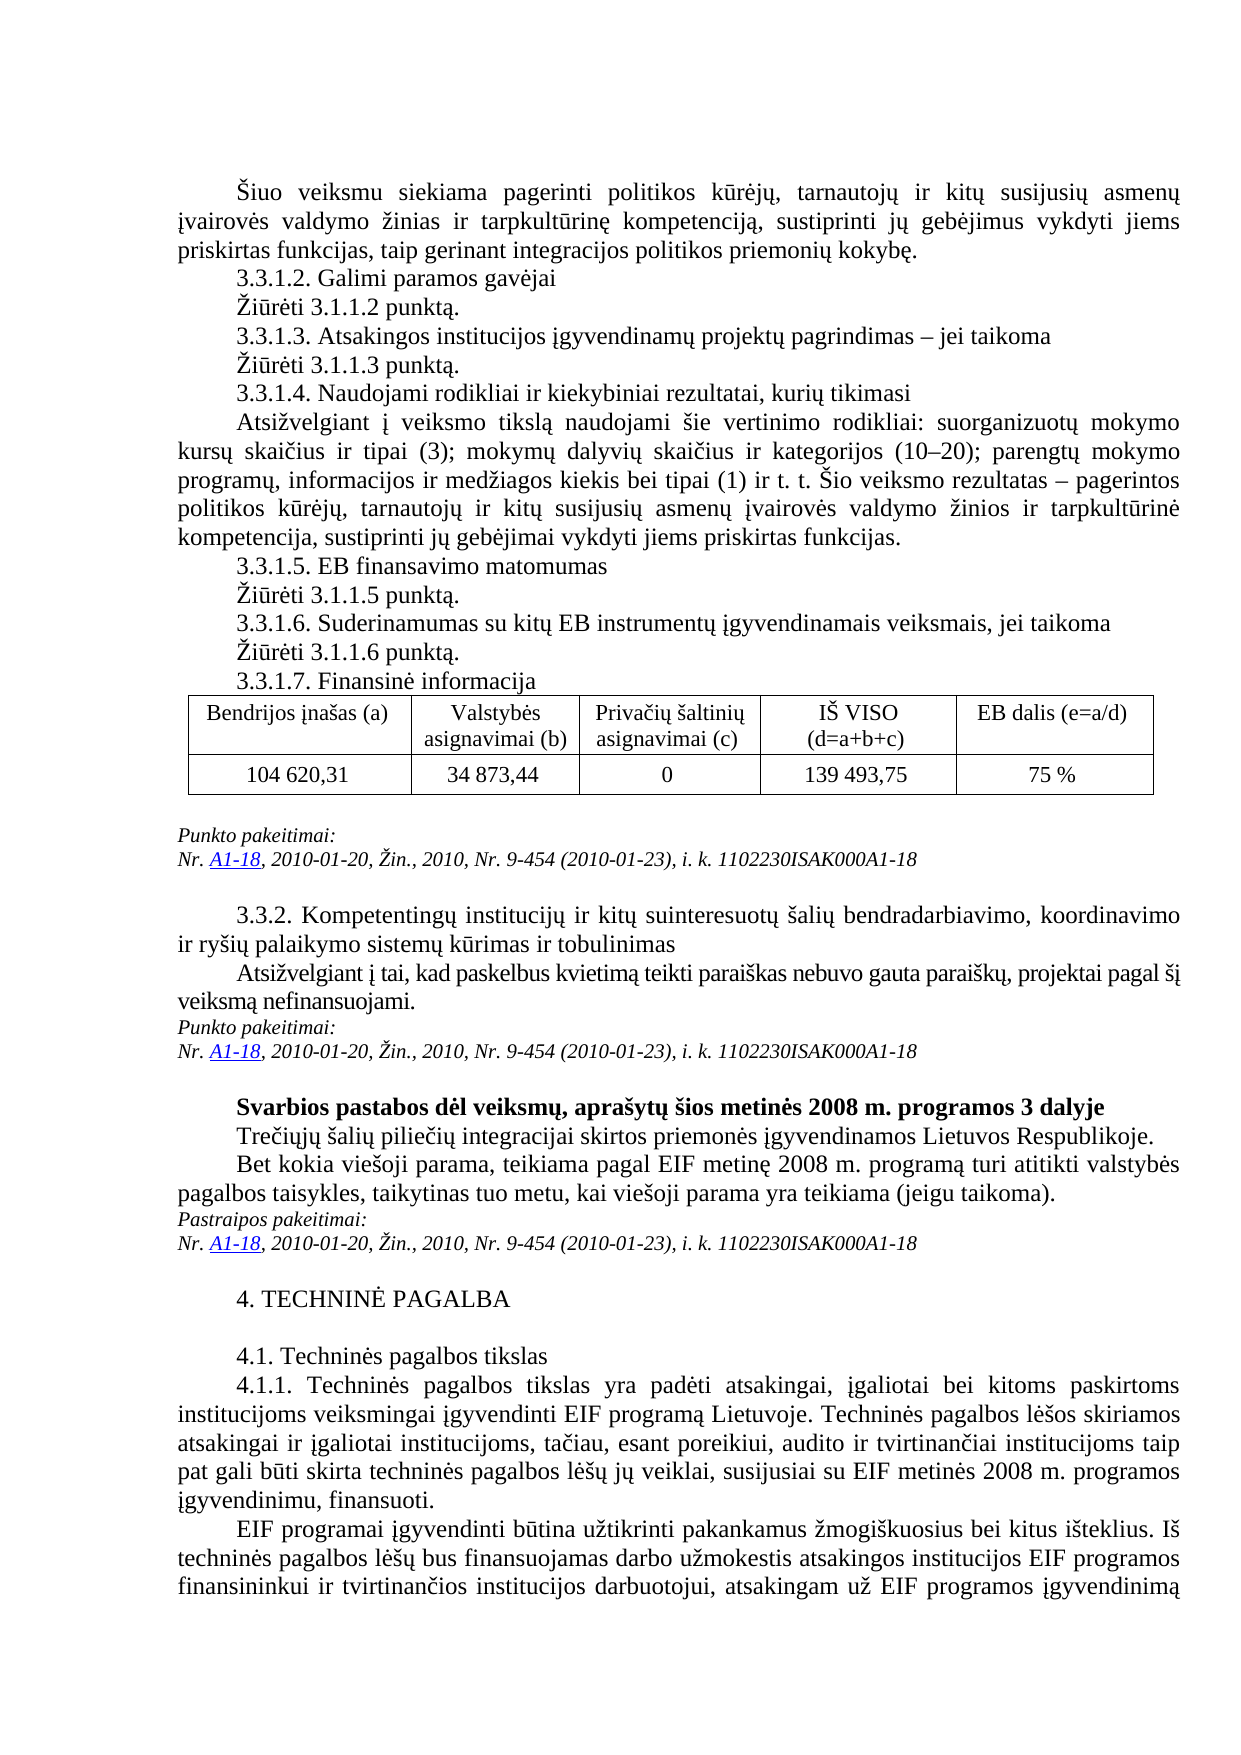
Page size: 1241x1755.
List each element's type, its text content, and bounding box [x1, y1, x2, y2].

text Žiūrėti 3.1.1.6 punktą. [177, 637, 1181, 666]
text Bet kokia viešoji parama, teikiama pagal EIF metinę 2008 m. programą turi atitikti valstybės pagalbos taisykles, taikytinas tuo metu, kai viešoji parama yra teikiama (jeigu taikoma). [177, 1149, 1181, 1207]
text Žiūrėti 3.1.1.5 punktą. [177, 580, 1181, 608]
text Nr. A1-18, 2010-01-20, Žin., 2010, Nr. 9-454 (2010-01-23), i. k. 1102230ISAK000A1-18 [177, 847, 1181, 871]
text EIF programai įgyvendinti būtina užtikrinti pakankamus žmogiškuosius bei kitus išteklius. Iš techninės pagalbos lėšų bus finansuojamas darbo užmokestis atsakingos institucijos EIF programos finansininkui ir tvirtinančios institucijos darbuotojui, atsakingam už EIF programos įgyvendinimą [177, 1514, 1181, 1600]
text Punkto pakeitimai: [177, 1015, 1181, 1039]
table_cell 75 % [957, 755, 1153, 793]
text 3.3.1.7. Finansinė informacija [177, 666, 1181, 695]
text Žiūrėti 3.1.1.2 punktą. [177, 292, 1181, 321]
table_cell 104 620,31 [189, 755, 411, 793]
text Pastraipos pakeitimai: [177, 1207, 1181, 1231]
text Trečiųjų šalių piliečių integracijai skirtos priemonės įgyvendinamos Lietuvos Respublikoje. [177, 1121, 1181, 1149]
text Nr. A1-18, 2010-01-20, Žin., 2010, Nr. 9-454 (2010-01-23), i. k. 1102230ISAK000A1-18 [177, 1231, 1181, 1255]
text 3.3.1.5. EB finansavimo matomumas [177, 551, 1181, 580]
text 4.1.1. Techninės pagalbos tikslas yra padėti atsakingai, įgaliotai bei kitoms paskirtoms institucijoms veiksmingai įgyvendinti EIF programą Lietuvoje. Techninės pagalbos lėšos skiriamos atsakingai ir įgaliotai institucijoms, tačiau, esant poreikiui, audito ir tvirtinančiai institucijoms taip pat gali būti skirta techninės pagalbos lėšų jų veiklai, susijusiai su EIF metinės 2008 m. programos įgyvendinimu, finansuoti. [177, 1370, 1181, 1514]
text 3.3.1.6. Suderinamumas su kitų EB instrumentų įgyvendinamais veiksmais, jei taikoma [177, 608, 1181, 637]
text Žiūrėti 3.1.1.3 punktą. [177, 350, 1181, 378]
table_cell 0 [580, 755, 760, 793]
table_header EB dalis (e=a/d) [957, 696, 1153, 754]
text 4. TECHNINĖ PAGALBA [177, 1284, 1181, 1313]
text 3.3.2. Kompetentingų institucijų ir kitų suinteresuotų šalių bendradarbiavimo, koordinavimo ir ryšių palaikymo sistemų kūrimas ir tobulinimas [177, 900, 1181, 958]
text Atsižvelgiant į tai, kad paskelbus kvietimą teikti paraiškas nebuvo gauta paraiškų, projektai pagal šį veiksmą nefinansuojami. [177, 958, 1181, 1015]
text Punkto pakeitimai: [177, 823, 1181, 847]
table_header Bendrijos įnašas (a) [189, 696, 411, 754]
text 3.3.1.4. Naudojami rodikliai ir kiekybiniai rezultatai, kurių tikimasi [177, 378, 1181, 407]
text 4.1. Techninės pagalbos tikslas [177, 1341, 1181, 1370]
table_header Valstybės asignavimai (b) [412, 696, 579, 754]
table_cell 34 873,44 [412, 755, 579, 793]
text Šiuo veiksmu siekiama pagerinti politikos kūrėjų, tarnautojų ir kitų susijusių asmenų įvairovės valdymo žinias ir tarpkultūrinę kompetenciją, sustiprinti jų gebėjimus vykdyti jiems priskirtas funkcijas, taip gerinant integracijos politikos priemonių kokybę. [177, 177, 1181, 263]
text 3.3.1.3. Atsakingos institucijos įgyvendinamų projektų pagrindimas – jei taikoma [177, 321, 1181, 350]
table_header Privačių šaltinių asignavimai (c) [580, 696, 760, 754]
text Atsižvelgiant į veiksmo tikslą naudojami šie vertinimo rodikliai: suorganizuotų mokymo kursų skaičius ir tipai (3); mokymų dalyvių skaičius ir kategorijos (10–20); parengtų mokymo programų, informacijos ir medžiagos kiekis bei tipai (1) ir t. t. Šio veiksmo rezultatas – pagerintos politikos kūrėjų, tarnautojų ir kitų susijusių asmenų įvairovės valdymo žinios ir tarpkultūrinė kompetencija, sustiprinti jų gebėjimai vykdyti jiems priskirtas funkcijas. [177, 407, 1181, 551]
table_cell 139 493,75 [761, 755, 956, 793]
table_header IŠ VISO (d=a+b+c) [761, 696, 956, 754]
text Svarbios pastabos dėl veiksmų, aprašytų šios metinės 2008 m. programos 3 dalyje [177, 1092, 1181, 1121]
text Nr. A1-18, 2010-01-20, Žin., 2010, Nr. 9-454 (2010-01-23), i. k. 1102230ISAK000A1-18 [177, 1039, 1181, 1063]
text 3.3.1.2. Galimi paramos gavėjai [177, 263, 1181, 292]
